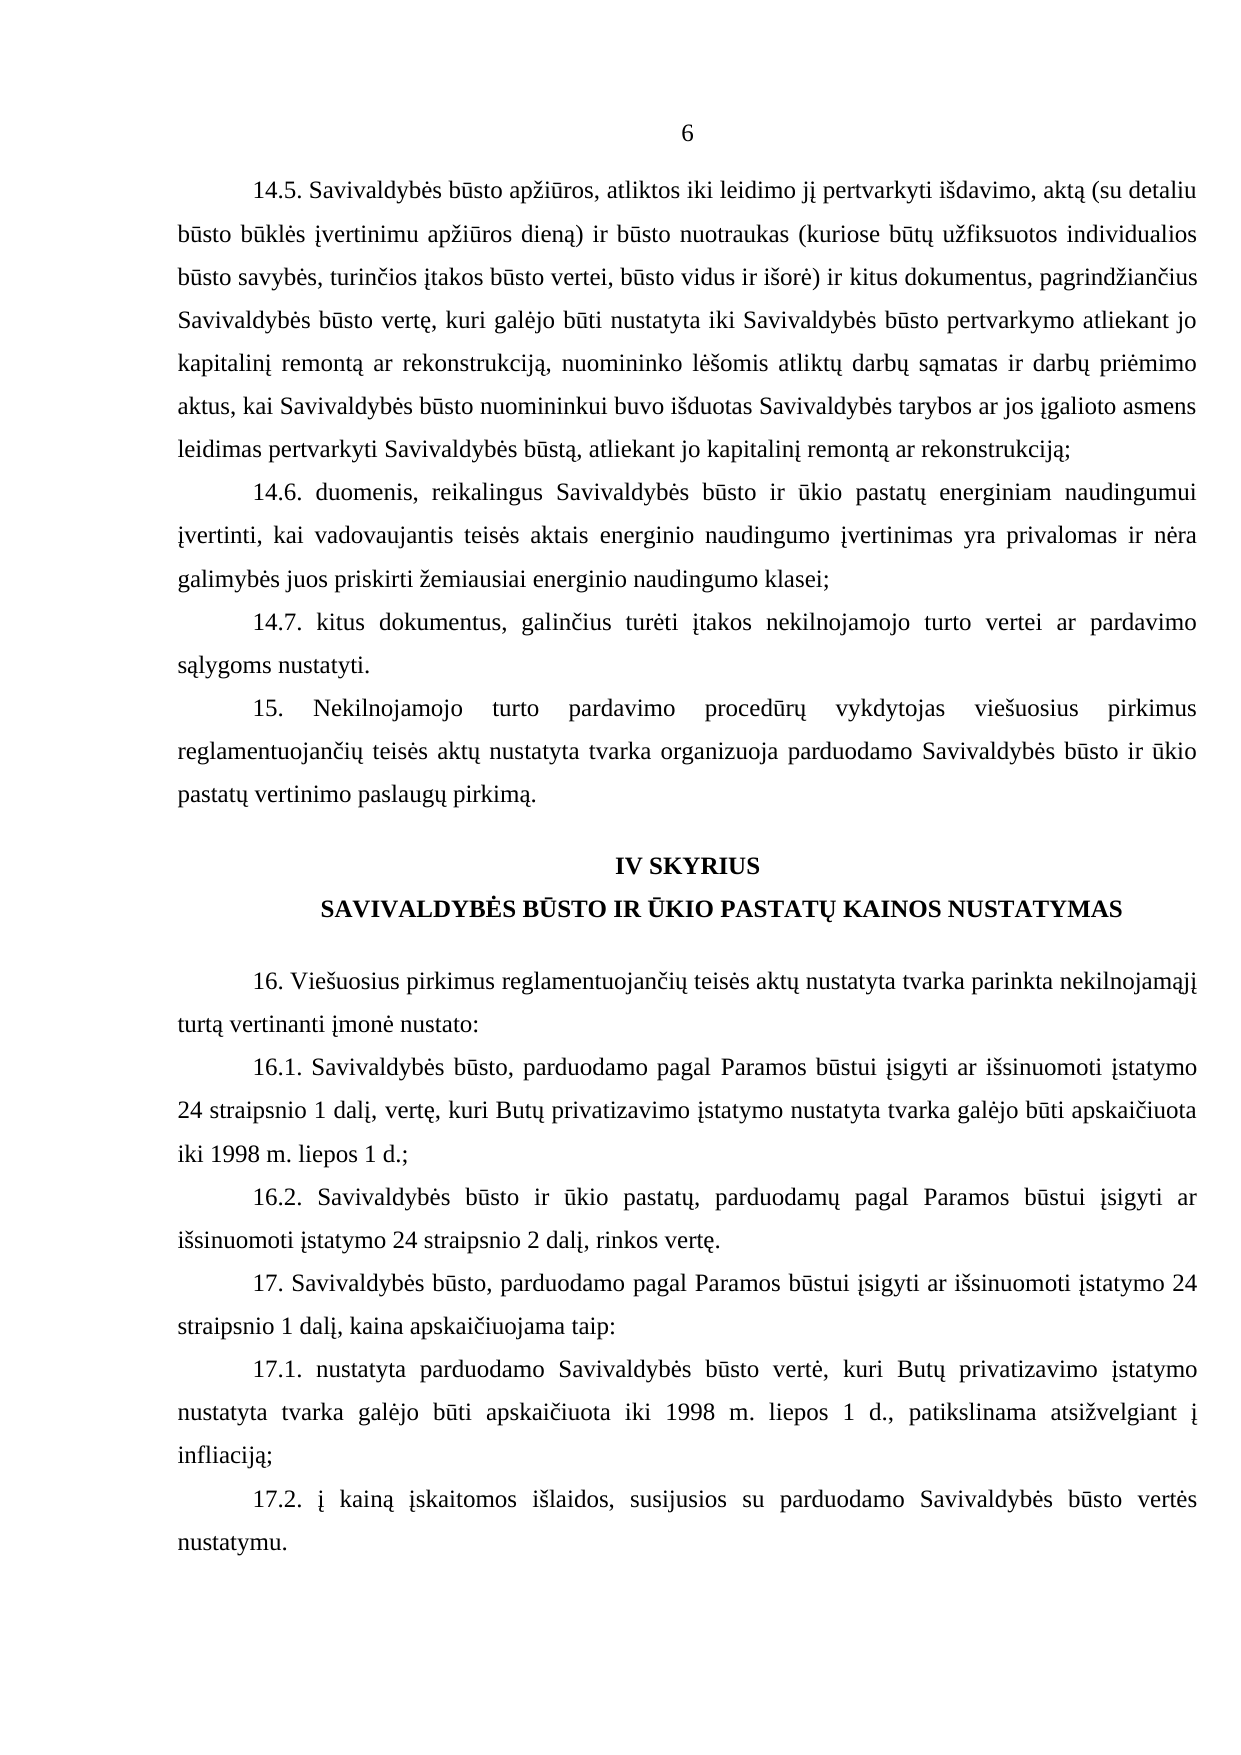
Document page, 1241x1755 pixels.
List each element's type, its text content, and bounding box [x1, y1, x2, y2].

text IV SKYRIUS [177, 851, 1198, 880]
text 17. Savivaldybės būsto, parduodamo pagal Paramos būstui įsigyti ar išsinuomoti įstatymo 24 straipsnio 1 dalį, kaina apskaičiuojama taip: [177, 1268, 1198, 1340]
text 14.5. Savivaldybės būsto apžiūros, atliktos iki leidimo jį pertvarkyti išdavimo, aktą (su detaliu būsto būklės įvertinimu apžiūros dieną) ir būsto nuotraukas (kuriose būtų užfiksuotos individualios būsto savybės, turinčios įtakos būsto vertei, būsto vidus ir išorė) ir kitus dokumentus, pagrindžiančius Savivaldybės būsto vertę, kuri galėjo būti nustatyta iki Savivaldybės būsto pertvarkymo atliekant jo kapitalinį remontą ar rekonstrukciją, nuomininko lėšomis atliktų darbų sąmatas ir darbų priėmimo aktus, kai Savivaldybės būsto nuomininkui buvo išduotas Savivaldybės tarybos ar jos įgalioto asmens leidimas pertvarkyti Savivaldybės būstą, atliekant jo kapitalinį remontą ar rekonstrukciją; [177, 176, 1198, 463]
text 17.1. nustatyta parduodamo Savivaldybės būsto vertė, kuri Butų privatizavimo įstatymo nustatyta tvarka galėjo būti apskaičiuota iki 1998 m. liepos 1 d., patikslinama atsižvelgiant į infliaciją; [177, 1354, 1198, 1469]
text SAVIVALDYBĖS BŪSTO IR ŪKIO PASTATŲ KAINOS NUSTATYMAS [177, 894, 1198, 923]
text 16.1. Savivaldybės būsto, parduodamo pagal Paramos būstui įsigyti ar išsinuomoti įstatymo 24 straipsnio 1 dalį, vertę, kuri Butų privatizavimo įstatymo nustatyta tvarka galėjo būti apskaičiuota iki 1998 m. liepos 1 d.; [177, 1052, 1198, 1167]
text 14.7. kitus dokumentus, galinčius turėti įtakos nekilnojamojo turto vertei ar pardavimo sąlygoms nustatyti. [177, 607, 1198, 679]
text 14.6. duomenis, reikalingus Savivaldybės būsto ir ūkio pastatų energiniam naudingumui įvertinti, kai vadovaujantis teisės aktais energinio naudingumo įvertinimas yra privalomas ir nėra galimybės juos priskirti žemiausiai energinio naudingumo klasei; [177, 477, 1198, 592]
text 17.2. į kainą įskaitomos išlaidos, susijusios su parduodamo Savivaldybės būsto vertės nustatymu. [177, 1484, 1198, 1556]
text 16.2. Savivaldybės būsto ir ūkio pastatų, parduodamų pagal Paramos būstui įsigyti ar išsinuomoti įstatymo 24 straipsnio 2 dalį, rinkos vertę. [177, 1182, 1198, 1254]
text 15. Nekilnojamojo turto pardavimo procedūrų vykdytojas viešuosius pirkimus reglamentuojančių teisės aktų nustatyta tvarka organizuoja parduodamo Savivaldybės būsto ir ūkio pastatų vertinimo paslaugų pirkimą. [177, 693, 1198, 808]
text 16. Viešuosius pirkimus reglamentuojančių teisės aktų nustatyta tvarka parinkta nekilnojamąjį turtą vertinanti įmonė nustato: [177, 966, 1198, 1038]
